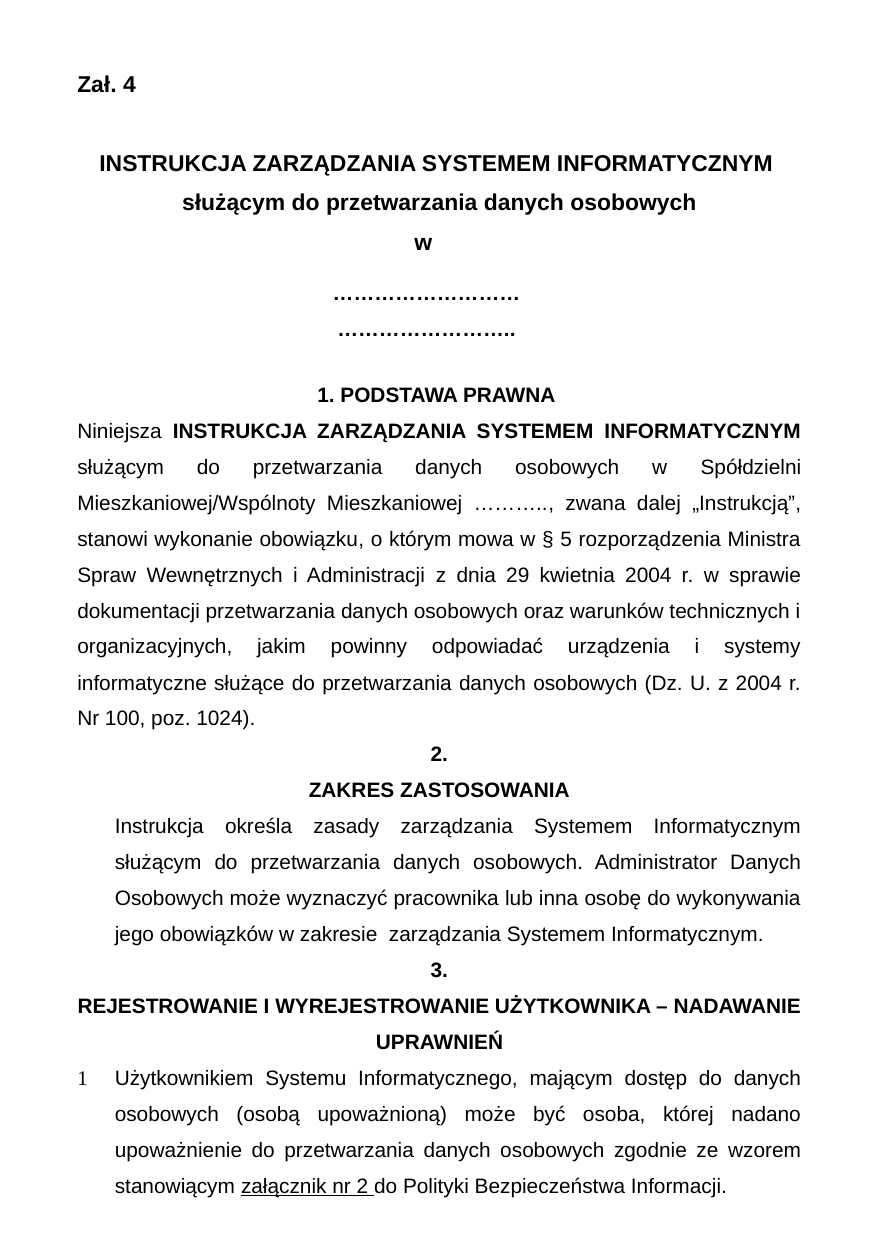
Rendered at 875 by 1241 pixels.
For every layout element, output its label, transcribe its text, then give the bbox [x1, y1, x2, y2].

text Niniejsza INSTRUKCJA ZARZĄDZANIA SYSTEMEM INFORMATYCZNYM służącym do przetwarzania danych osobowych w Spółdzielni Mieszkaniowej/Wspólnoty Mieszkaniowej ……….., zwana dalej „Instrukcją”, stanowi wykonanie obowiązku, o którym mowa w § 5 rozporządzenia Ministra Spraw Wewnętrznych i Administracji z dnia 29 kwietnia 2004 r. w sprawie dokumentacji przetwarzania danych osobowych oraz warunków technicznych i organizacyjnych, jakim powinny odpowiadać urządzenia i systemy informatyczne służące do przetwarzania danych osobowych (Dz. U. z 2004 r. Nr 100, poz. 1024). [77, 419, 801, 730]
text 3. [77, 958, 801, 982]
text 1. PODSTAWA PRAWNA [77, 383, 801, 407]
text Instrukcja określa zasady zarządzania Systemem Informatycznym służącym do przetwarzania danych osobowych. Administrator Danych Osobowych może wyznaczyć pracownika lub inna osobę do wykonywania jego obowiązków w zakresie zarządzania Systemem Informatycznym. [114, 814, 801, 946]
text INSTRUKCJA ZARZĄDZANIA SYSTEMEM INFORMATYCZNYM [77, 150, 801, 176]
text ZAKRES ZASTOSOWANIA [77, 778, 801, 802]
text 2. [77, 742, 801, 766]
list Użytkownikiem Systemu Informatycznego, mającym dostęp do danych osobowych (osobą upoważnioną) może być osoba, której nadano upoważnienie do przetwarzania danych osobowych zgodnie ze wzorem stanowiącym załącznik nr 2 do Polityki Bezpieczeństwa Informacji. [77, 1066, 801, 1198]
text …………………….. [107, 317, 746, 341]
text ……………………… [107, 281, 746, 305]
text służącym do przetwarzania danych osobowych [77, 189, 801, 216]
text w [107, 229, 746, 255]
text Zał. 4 [77, 71, 801, 97]
text REJESTROWANIE I WYREJESTROWANIE UŻYTKOWNIKA – NADAWANIE UPRAWNIEŃ [77, 994, 801, 1054]
